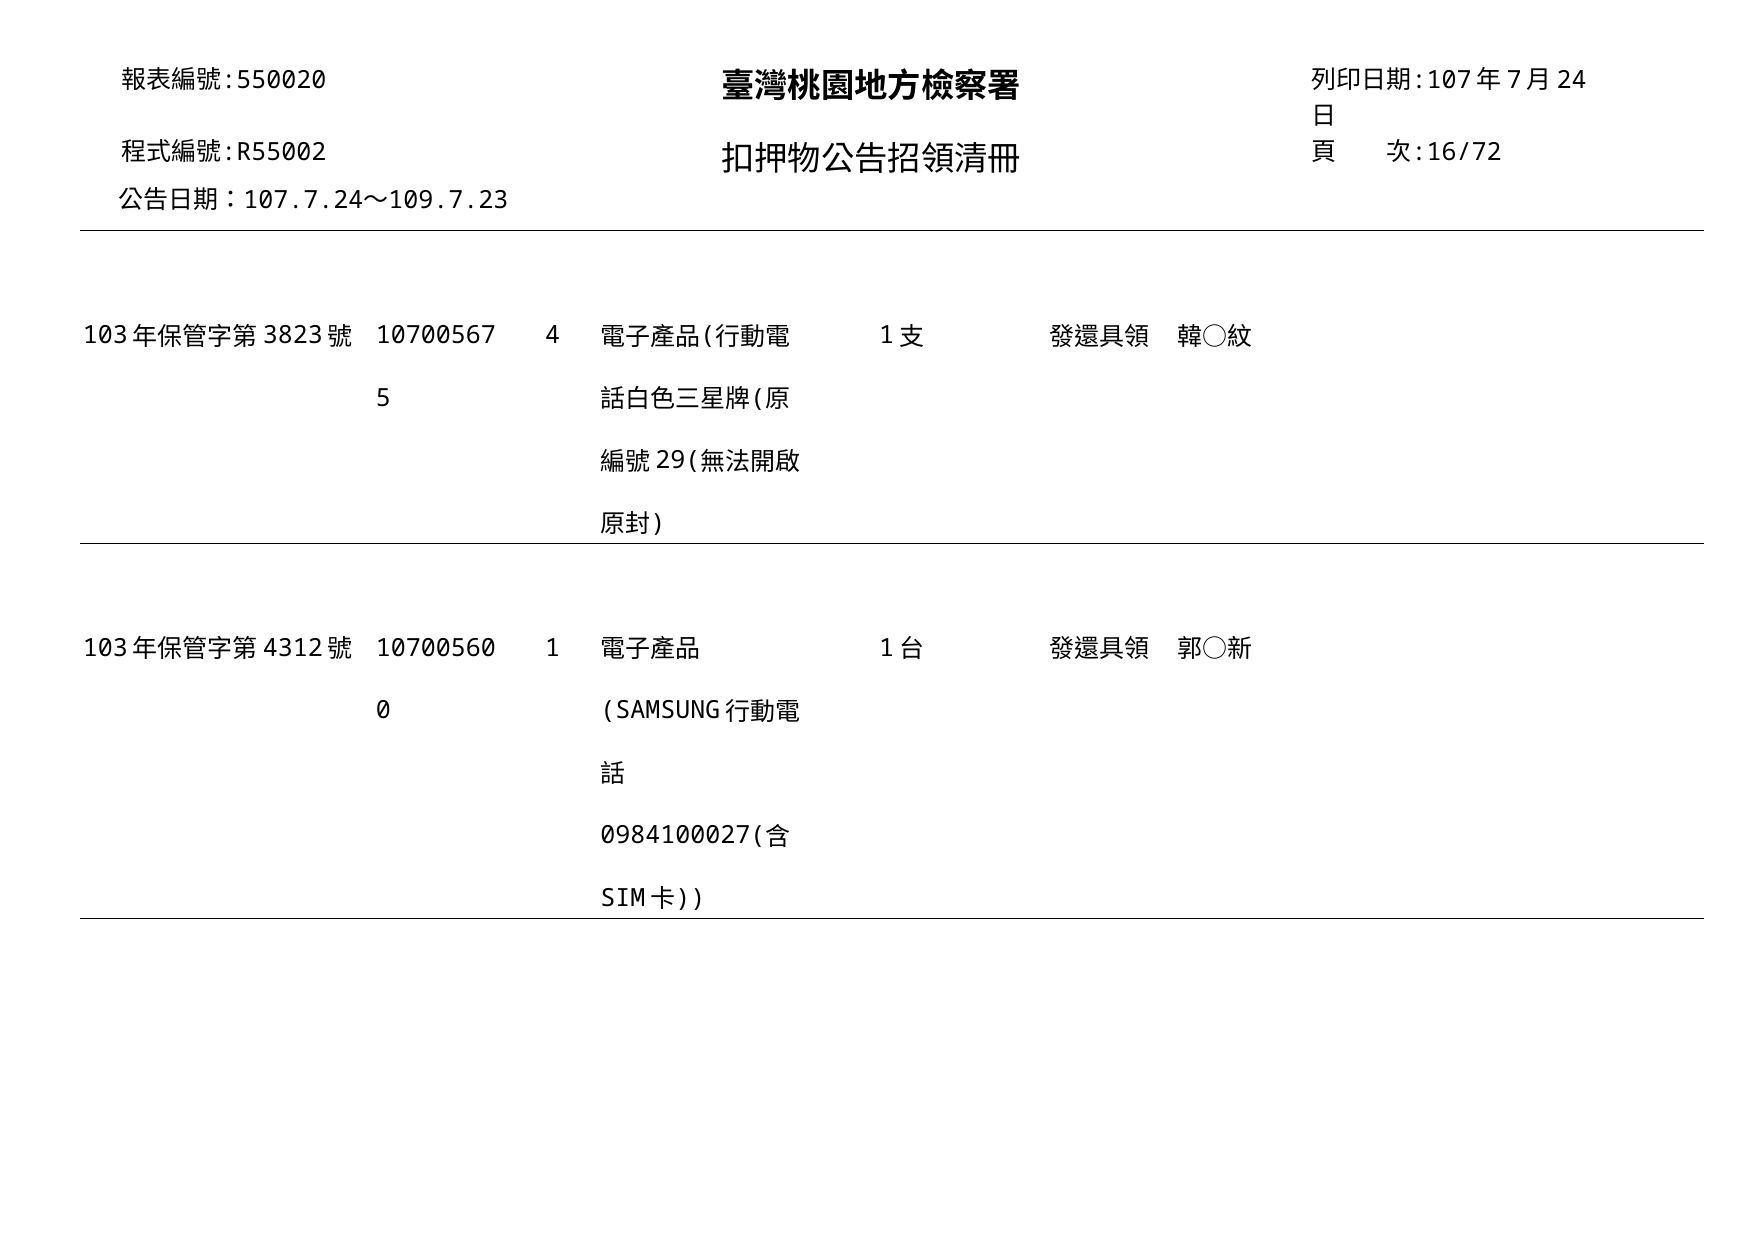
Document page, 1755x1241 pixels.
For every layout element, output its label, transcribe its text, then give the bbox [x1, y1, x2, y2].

table_cell [1317, 544, 1575, 917]
table_cell 1支 [808, 231, 927, 542]
table_cell [1317, 231, 1575, 542]
table_cell [927, 231, 1046, 542]
table_cell 郭○新 [1175, 544, 1317, 917]
table_cell [1575, 231, 1704, 542]
table_cell 韓○紋 [1175, 231, 1317, 542]
table_cell 107005675 [373, 231, 507, 542]
table_cell [927, 544, 1046, 917]
table_cell 107005600 [373, 544, 507, 917]
table_cell 電子產品(行動電話白色三星牌(原編號29(無法開啟原封) [597, 231, 807, 542]
table_cell 1 [507, 544, 597, 917]
table_cell [1575, 544, 1704, 917]
table_cell 發還具領 [1046, 231, 1175, 542]
table_cell 電子產品(SAMSUNG行動電話0984100027(含SIM卡)) [597, 544, 807, 917]
table_cell 4 [507, 231, 597, 542]
table_cell 1台 [808, 544, 927, 917]
table_cell 103年保管字第4312號 [80, 544, 373, 917]
table_cell 103年保管字第3823號 [80, 231, 373, 542]
table_cell 發還具領 [1046, 544, 1175, 917]
